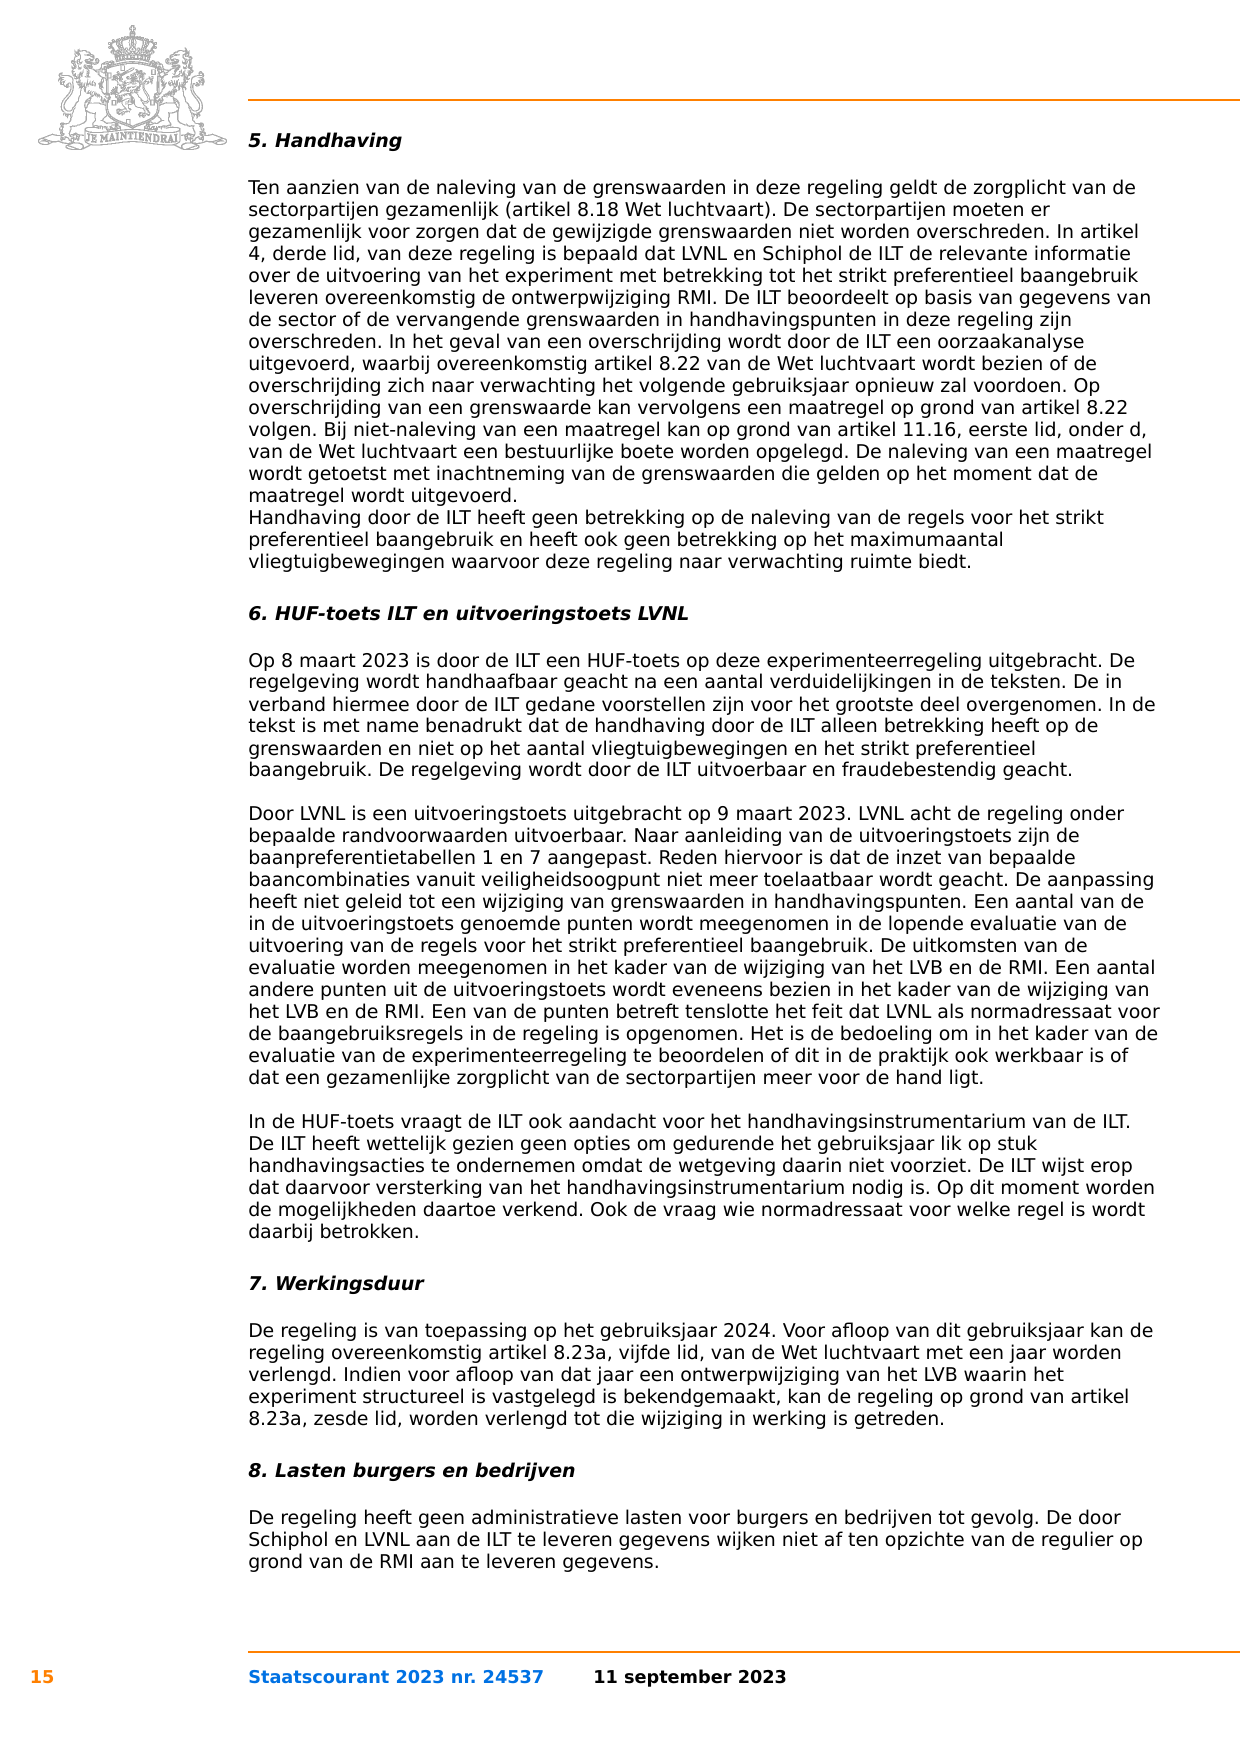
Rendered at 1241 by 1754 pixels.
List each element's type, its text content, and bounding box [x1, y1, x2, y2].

text Door LVNL is een uitvoeringstoets uitgebracht op 9 maart 2023. LVNL acht de regeling onder bepaalde randvoorwaarden uitvoerbaar. Naar aanleiding van de uitvoeringstoets zijn de baanpreferentietabellen 1 en 7 aangepast. Reden hiervoor is dat de inzet van bepaalde baancombinaties vanuit veiligheidsoogpunt niet meer toelaatbaar wordt geacht. De aanpassing heeft niet geleid tot een wijziging van grenswaarden in handhavingspunten. Een aantal van de in de uitvoeringstoets genoemde punten wordt meegenomen in de lopende evaluatie van de uitvoering van de regels voor het strikt preferentieel baangebruik. De uitkomsten van de evaluatie worden meegenomen in het kader van de wijziging van het LVB en de RMI. Een aantal andere punten uit de uitvoeringstoets wordt eveneens bezien in het kader van de wijziging van het LVB en de RMI. Een van de punten betreft tenslotte het feit dat LVNL als normadressaat voor de baangebruiksregels in de regeling is opgenomen. Het is de bedoeling om in het kader van de evaluatie van de experimenteerregeling te beoordelen of dit in de praktijk ook werkbaar is of dat een gezamenlijke zorgplicht van de sectorpartijen meer voor de hand ligt. [248, 803, 1163, 1089]
text De regeling is van toepassing op het gebruiksjaar 2024. Voor afloop van dit gebruiksjaar kan de regeling overeenkomstig artikel 8.23a, vijfde lid, van de Wet luchtvaart met een jaar worden verlengd. Indien voor afloop van dat jaar een ontwerpwijziging van het LVB waarin het experiment structureel is vastgelegd is bekendgemaakt, kan de regeling op grond van artikel 8.23a, zesde lid, worden verlengd tot die wijziging in werking is getreden. [248, 1320, 1163, 1429]
subtitle 8. Lasten burgers en bedrijven [248, 1459, 1163, 1482]
picture [38, 25, 227, 150]
subtitle 5. Handhaving [248, 130, 1163, 152]
text Ten aanzien van de naleving van de grenswaarden in deze regeling geldt de zorgplicht van de sectorpartijen gezamenlijk (artikel 8.18 Wet luchtvaart). De sectorpartijen moeten er gezamenlijk voor zorgen dat de gewijzigde grenswaarden niet worden overschreden. In artikel 4, derde lid, van deze regeling is bepaald dat LVNL en Schiphol de ILT de relevante informatie over de uitvoering van het experiment met betrekking tot het strikt preferentieel baangebruik leveren overeenkomstig de ontwerpwijziging RMI. De ILT beoordeelt op basis van gegevens van de sector of de vervangende grenswaarden in handhavingspunten in deze regeling zijn overschreden. In het geval van een overschrijding wordt door de ILT een oorzaakanalyse uitgevoerd, waarbij overeenkomstig artikel 8.22 van de Wet luchtvaart wordt bezien of de overschrijding zich naar verwachting het volgende gebruiksjaar opnieuw zal voordoen. Op overschrijding van een grenswaarde kan vervolgens een maatregel op grond van artikel 8.22 volgen. Bij niet-naleving van een maatregel kan op grond van artikel 11.16, eerste lid, onder d, van de Wet luchtvaart een bestuurlijke boete worden opgelegd. De naleving van een maatregel wordt getoetst met inachtneming van de grenswaarden die gelden op het moment dat de maatregel wordt uitgevoerd. [248, 177, 1163, 507]
text De regeling heeft geen administratieve lasten voor burgers en bedrijven tot gevolg. De door Schiphol en LVNL aan de ILT te leveren gegevens wijken niet af ten opzichte van de regulier op grond van de RMI aan te leveren gegevens. [248, 1507, 1163, 1572]
text In de HUF-toets vraagt de ILT ook aandacht voor het handhavingsinstrumentarium van de ILT. De ILT heeft wettelijk gezien geen opties om gedurende het gebruiksjaar lik op stuk handhavingsacties te ondernemen omdat de wetgeving daarin niet voorziet. De ILT wijst erop dat daarvoor versterking van het handhavingsinstrumentarium nodig is. Op dit moment worden de mogelijkheden daartoe verkend. Ook de vraag wie normadressaat voor welke regel is wordt daarbij betrokken. [248, 1111, 1163, 1243]
subtitle 7. Werkingsduur [248, 1273, 1163, 1295]
text Handhaving door de ILT heeft geen betrekking op de naleving van de regels voor het strikt preferentieel baangebruik en heeft ook geen betrekking op het maximumaantal vliegtuigbewegingen waarvoor deze regeling naar verwachting ruimte biedt. [248, 507, 1163, 572]
subtitle 6. HUF-toets ILT en uitvoeringstoets LVNL [248, 602, 1163, 624]
text Op 8 maart 2023 is door de ILT een HUF-toets op deze experimenteerregeling uitgebracht. De regelgeving wordt handhaafbaar geacht na een aantal verduidelijkingen in de teksten. De in verband hiermee door de ILT gedane voorstellen zijn voor het grootste deel overgenomen. In de tekst is met name benadrukt dat de handhaving door de ILT alleen betrekking heeft op de grenswaarden en niet op het aantal vliegtuigbewegingen en het strikt preferentieel baangebruik. De regelgeving wordt door de ILT uitvoerbaar en fraudebestendig geacht. [248, 649, 1163, 781]
